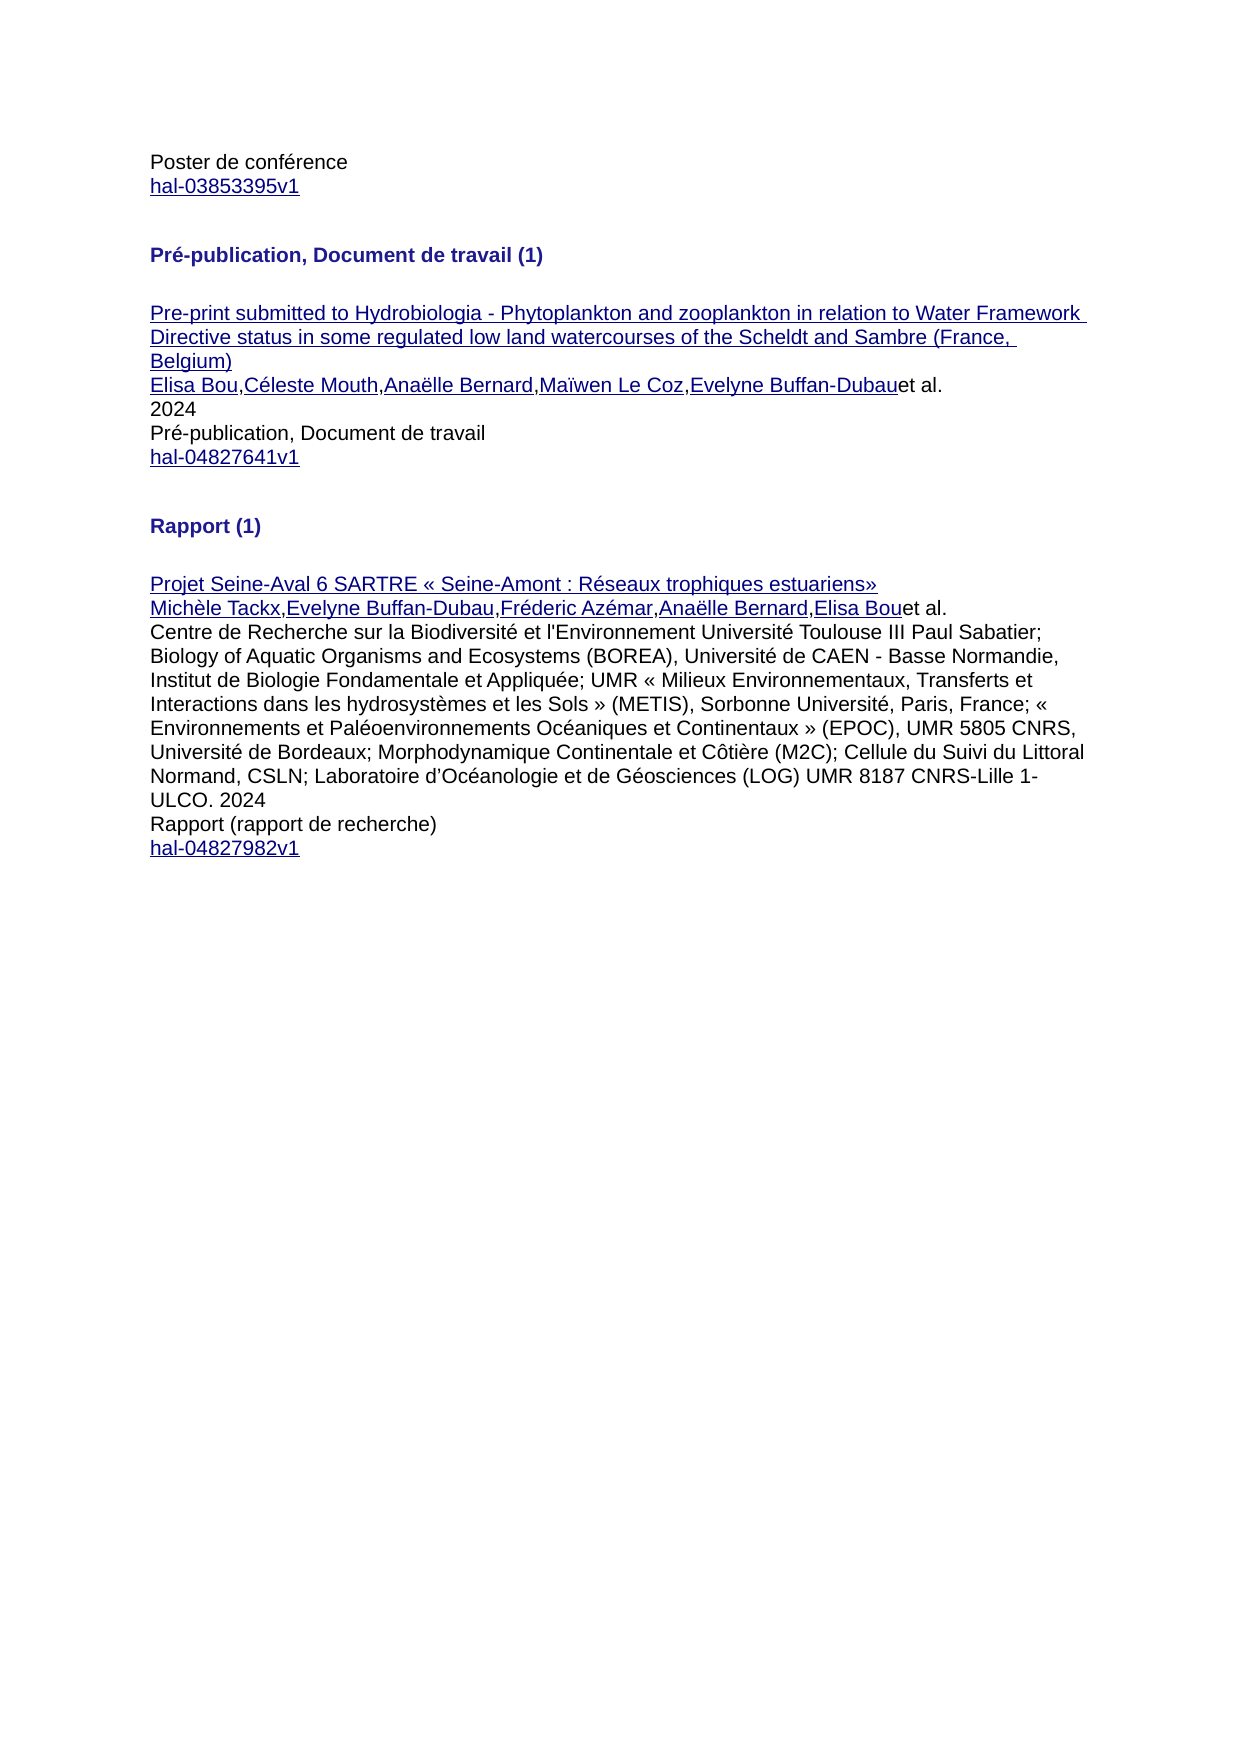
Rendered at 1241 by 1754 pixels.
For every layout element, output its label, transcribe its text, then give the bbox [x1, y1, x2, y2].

subtitle Pré-publication, Document de travail (1) [150, 243, 1090, 267]
table_header Projet Seine-Aval 6 SARTRE « Seine-Amont : Réseaux trophiques estuariens» Michèle Tackx,Evelyne Buffan-Dubau,Fréderic Azémar,Anaëlle Bernard,Elisa Bouet al. Centre de Recherche sur la Biodiversité et l'Environnement Université Toulouse III Paul Sabatier; Biology of Aquatic Organisms and Ecosystems (BOREA), Université de CAEN - Basse Normandie, Institut de Biologie Fondamentale et Appliquée; UMR « Milieux Environnementaux, Transferts et Interactions dans les hydrosystèmes et les Sols » (METIS), Sorbonne Université, Paris, France; « Environnements et Paléoenvironnements Océaniques et Continentaux » (EPOC), UMR 5805 CNRS, Université de Bordeaux; Morphodynamique Continentale et Côtière (M2C); Cellule du Suivi du Littoral Normand, CSLN; Laboratoire d’Océanologie et de Géosciences (LOG) UMR 8187 CNRS-Lille 1- ULCO. 2024 Rapport (rapport de recherche) hal-04827982v1 [150, 572, 1090, 859]
table_header Poster de conférence hal-03853395v1 [150, 150, 1090, 198]
subtitle Rapport (1) [150, 513, 1090, 537]
table_header Pre-print submitted to Hydrobiologia - Phytoplankton and zooplankton in relation to Water Framework Directive status in some regulated low land watercourses of the Scheldt and Sambre (France, Belgium) Elisa Bou,Céleste Mouth,Anaëlle Bernard,Maïwen Le Coz,Evelyne Buffan-Dubauet al. 2024 Pré-publication, Document de travail hal-04827641v1 [150, 301, 1090, 469]
